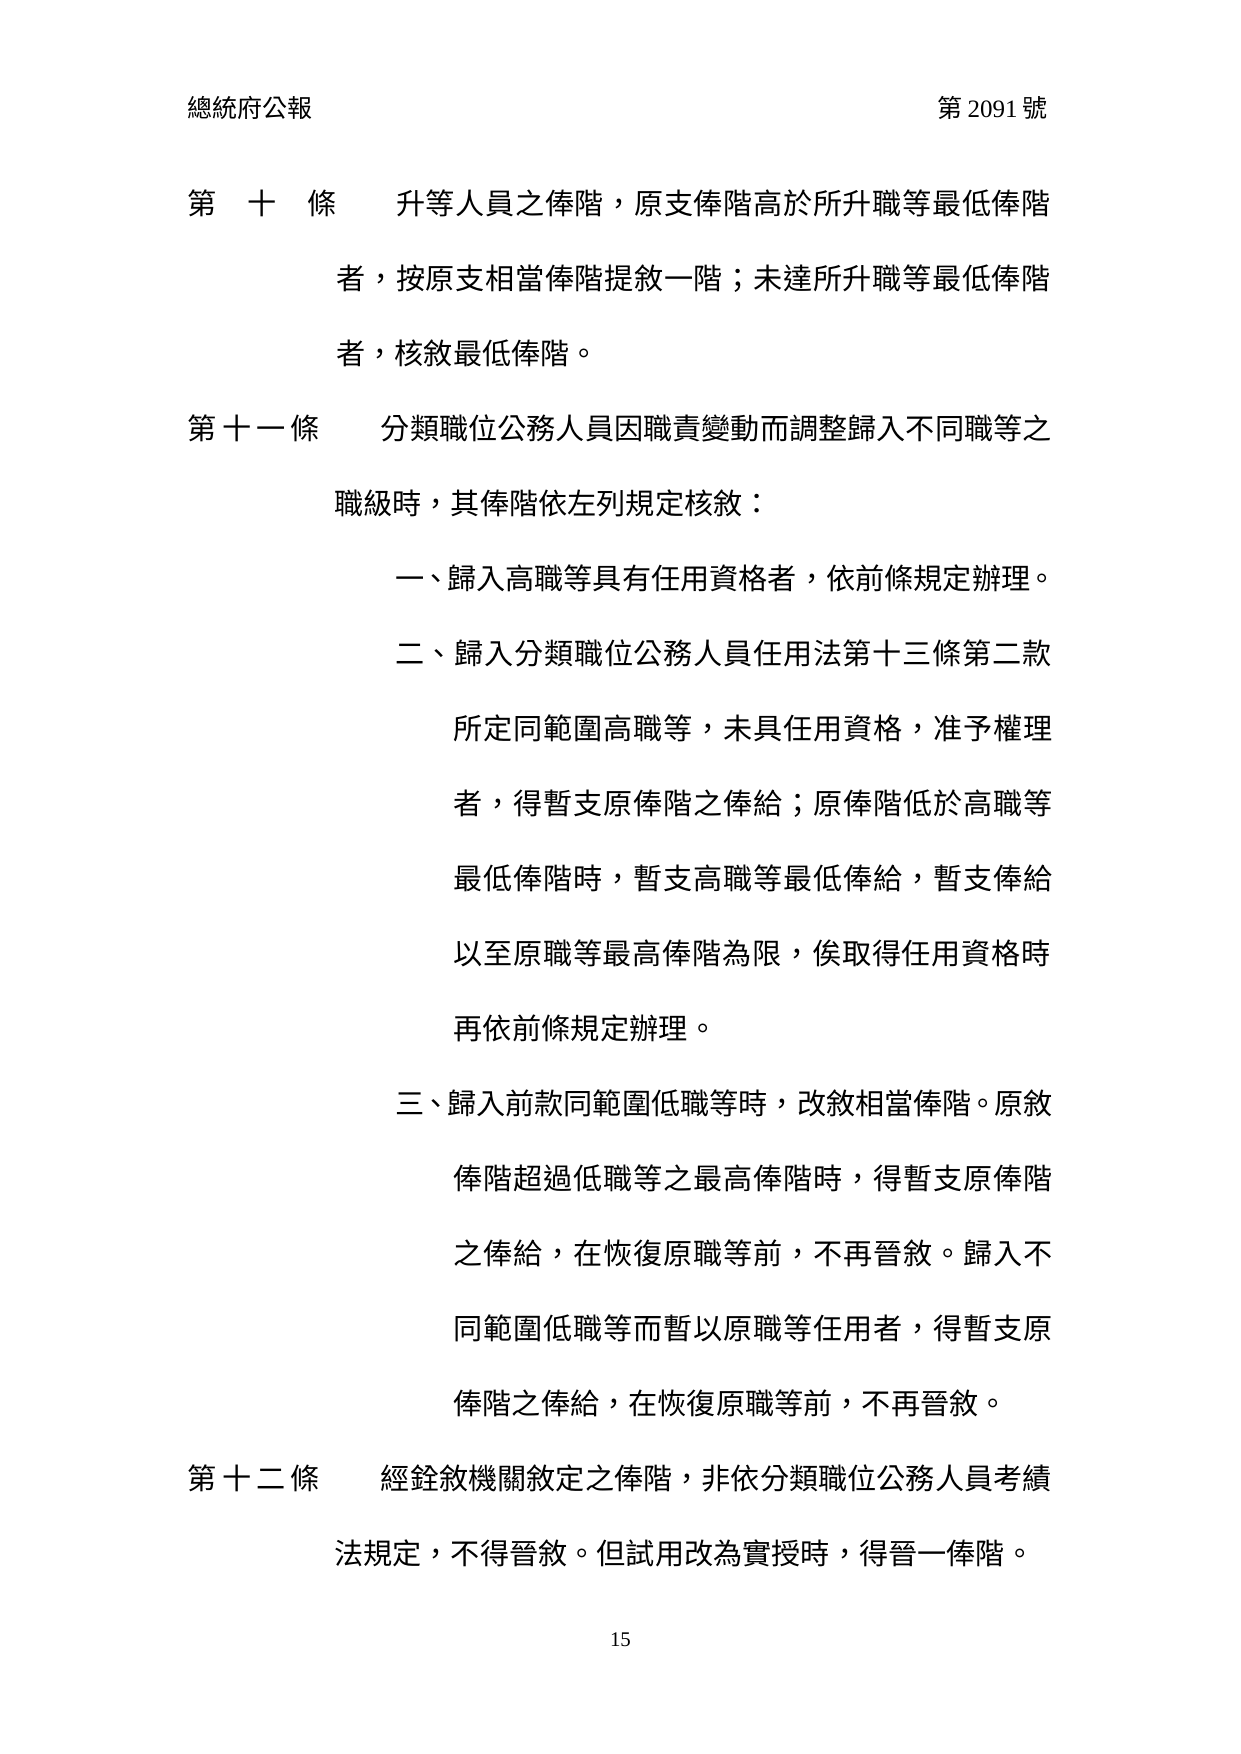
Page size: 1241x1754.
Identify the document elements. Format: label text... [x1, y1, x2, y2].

text 三、歸入前款同範圍低職等時，改敘相當俸階。原敘俸階超過低職等之最高俸階時，得暫支原俸階之俸給，在恢復原職等前，不再晉敘。歸入不同範圍低職等而暫以原職等任用者，得暫支原俸階之俸給，在恢復原職等前，不再晉敘。 [395, 1064, 1053, 1439]
text 第十一條 分類職位公務人員因職責變動而調整歸入不同職等之職級時，其俸階依左列規定核敘： [187, 389, 1053, 539]
text 一、歸入高職等具有任用資格者，依前條規定辦理。 [395, 539, 1053, 614]
text 二、歸入分類職位公務人員任用法第十三條第二款所定同範圍高職等，未具任用資格，准予權理者，得暫支原俸階之俸給；原俸階低於高職等最低俸階時，暫支高職等最低俸給，暫支俸給以至原職等最高俸階為限，俟取得任用資格時，再依前條規定辦理。 [395, 614, 1053, 1064]
text 第 十 條 升等人員之俸階，原支俸階高於所升職等最低俸階者，按原支相當俸階提敘一階；未達所升職等最低俸階者，核敘最低俸階。 [187, 164, 1053, 389]
text 第十二條 經銓敘機關敘定之俸階，非依分類職位公務人員考績法規定，不得晉敘。但試用改為實授時，得晉一俸階。 [187, 1439, 1053, 1589]
